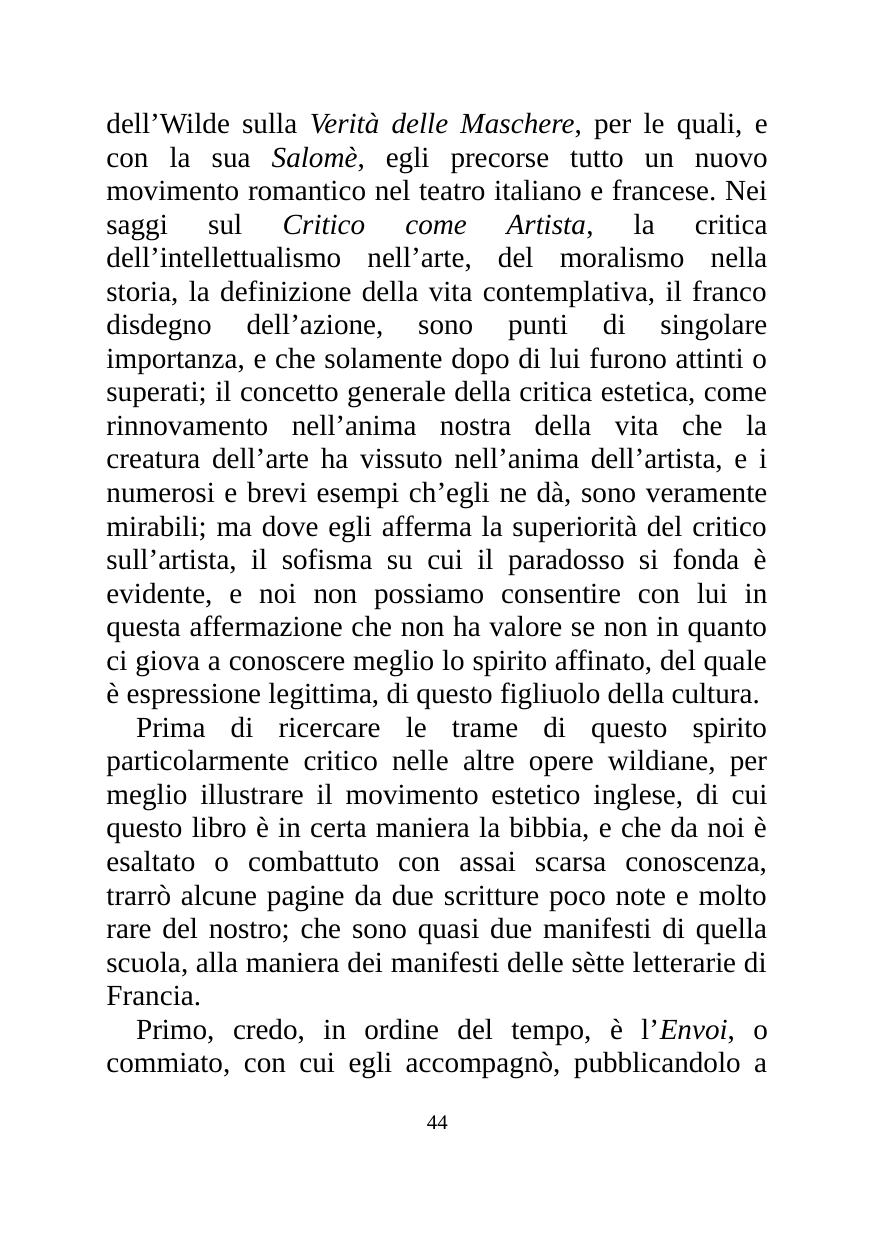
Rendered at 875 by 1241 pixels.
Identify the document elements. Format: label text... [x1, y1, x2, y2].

text dell’Wilde sulla Verità delle Maschere, per le quali, e con la sua Salomè, egli precorse tutto un nuovo movimento romantico nel teatro italiano e francese. Nei saggi sul Critico come Artista, la critica dell’intellettualismo nell’arte, del moralismo nella storia, la definizione della vita contemplativa, il franco disdegno dell’azione, sono punti di singolare importanza, e che solamente dopo di lui furono attinti o superati; il concetto generale della critica estetica, come rinnovamento nell’anima nostra della vita che la creatura dell’arte ha vissuto nell’anima dell’artista, e i numerosi e brevi esempi ch’egli ne dà, sono veramente mirabili; ma dove egli afferma la superiorità del critico sull’artista, il sofisma su cui il paradosso si fonda è evidente, e noi non possiamo consentire con lui in questa affermazione che non ha valore se non in quanto ci giova a conoscere meglio lo spirito affinato, del quale è espressione legittima, di questo figliuolo della cultura. [106, 106, 768, 710]
text Primo, credo, in ordine del tempo, è l’Envoi, o commiato, con cui egli accompagnò, pubblicandolo a [106, 1012, 768, 1079]
text Prima di ricercare le trame di questo spirito particolarmente critico nelle altre opere wildiane, per meglio illustrare il movimento estetico inglese, di cui questo libro è in certa maniera la bibbia, e che da noi è esaltato o combattuto con assai scarsa conoscenza, trarrò alcune pagine da due scritture poco note e molto rare del nostro; che sono quasi due manifesti di quella scuola, alla maniera dei manifesti delle sètte letterarie di Francia. [106, 710, 768, 1012]
